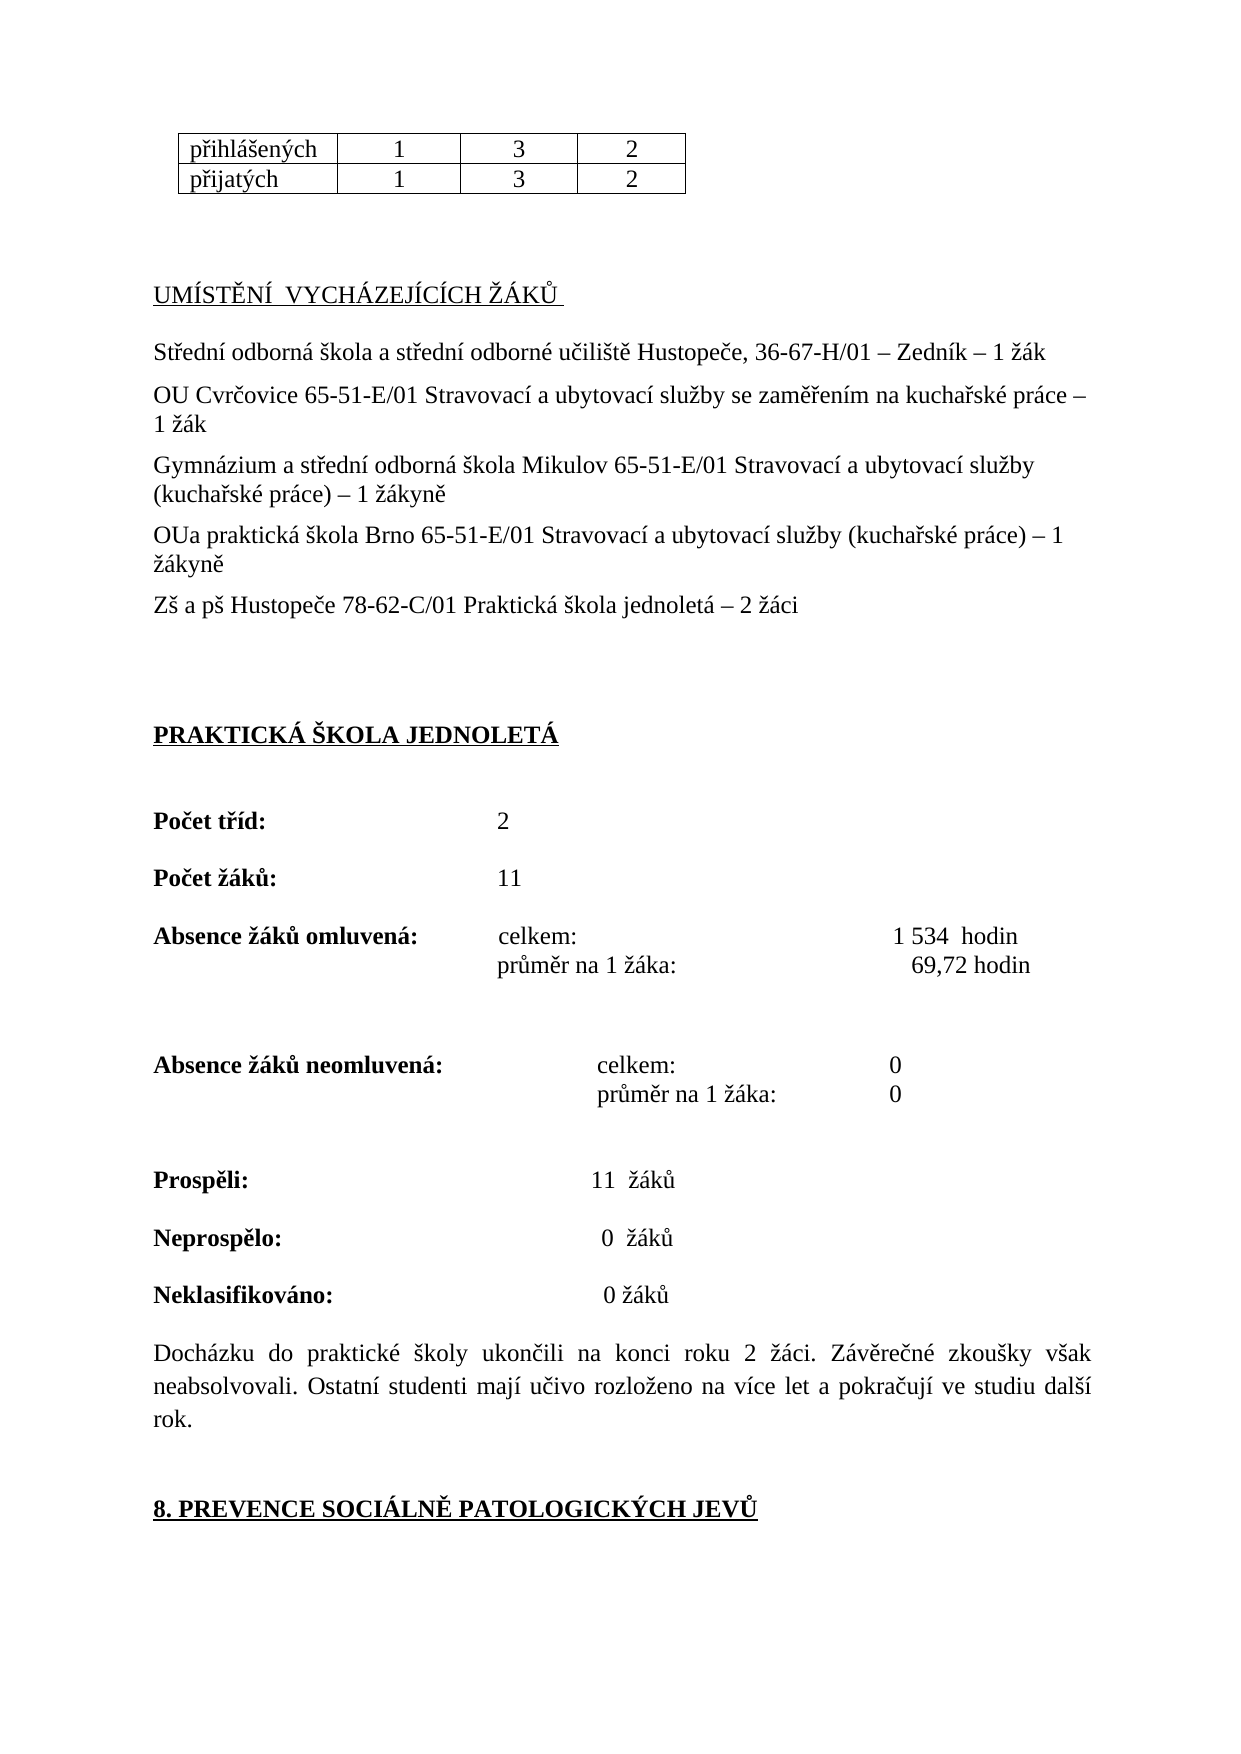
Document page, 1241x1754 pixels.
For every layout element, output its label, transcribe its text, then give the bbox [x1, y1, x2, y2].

table_cell 2 [578, 134, 685, 163]
text Počet tříd: 2 [153, 806, 1093, 835]
text Počet žáků: 11 [153, 863, 1093, 892]
text UMÍSTĚNÍ VYCHÁZEJÍCÍCH ŽÁKŮ [153, 280, 1093, 308]
text Neprospělo: 0 žáků [153, 1223, 1093, 1252]
table_cell 1 [338, 164, 460, 192]
text Prospěli: 11 žáků [153, 1165, 1093, 1194]
text 8. PREVENCE SOCIÁLNĚ PATOLOGICKÝCH JEVŮ [153, 1494, 1093, 1523]
table_cell 3 [461, 134, 577, 163]
text Neklasifikováno: 0 žáků [153, 1280, 1093, 1309]
text Zš a pš Hustopeče 78-62-C/01 Praktická škola jednoletá – 2 žáci [153, 590, 1093, 619]
table_cell 1 [338, 134, 460, 163]
table_cell 3 [461, 164, 577, 192]
text Docházku do praktické školy ukončili na konci roku 2 žáci. Závěrečné zkoušky však neabsolvovali. Ostatní studenti mají učivo rozloženo na více let a pokračují ve studiu další rok. [153, 1338, 1093, 1433]
text průměr na 1 žáka: 69,72 hodin [153, 950, 1093, 978]
text Absence žáků neomluvená: celkem: 0 [153, 1050, 1093, 1079]
table_cell přihlášených [179, 134, 337, 163]
text OUa praktická škola Brno 65-51-E/01 Stravovací a ubytovací služby (kuchařské práce) – 1 žákyně [153, 520, 1093, 578]
text Gymnázium a střední odborná škola Mikulov 65-51-E/01 Stravovací a ubytovací služby (kuchařské práce) – 1 žákyně [153, 450, 1093, 508]
table_cell přijatých [179, 164, 337, 192]
text PRAKTICKÁ ŠKOLA JEDNOLETÁ [153, 720, 1093, 748]
text Střední odborná škola a střední odborné učiliště Hustopeče, 36-67-H/01 – Zedník – 1 žák [153, 337, 1093, 366]
text OU Cvrčovice 65-51-E/01 Stravovací a ubytovací služby se zaměřením na kuchařské práce – 1 žák [153, 380, 1093, 438]
table_cell 2 [578, 164, 685, 192]
text průměr na 1 žáka: 0 [153, 1079, 1093, 1108]
text Absence žáků omluvená: celkem: 1 534 hodin [153, 921, 1093, 950]
